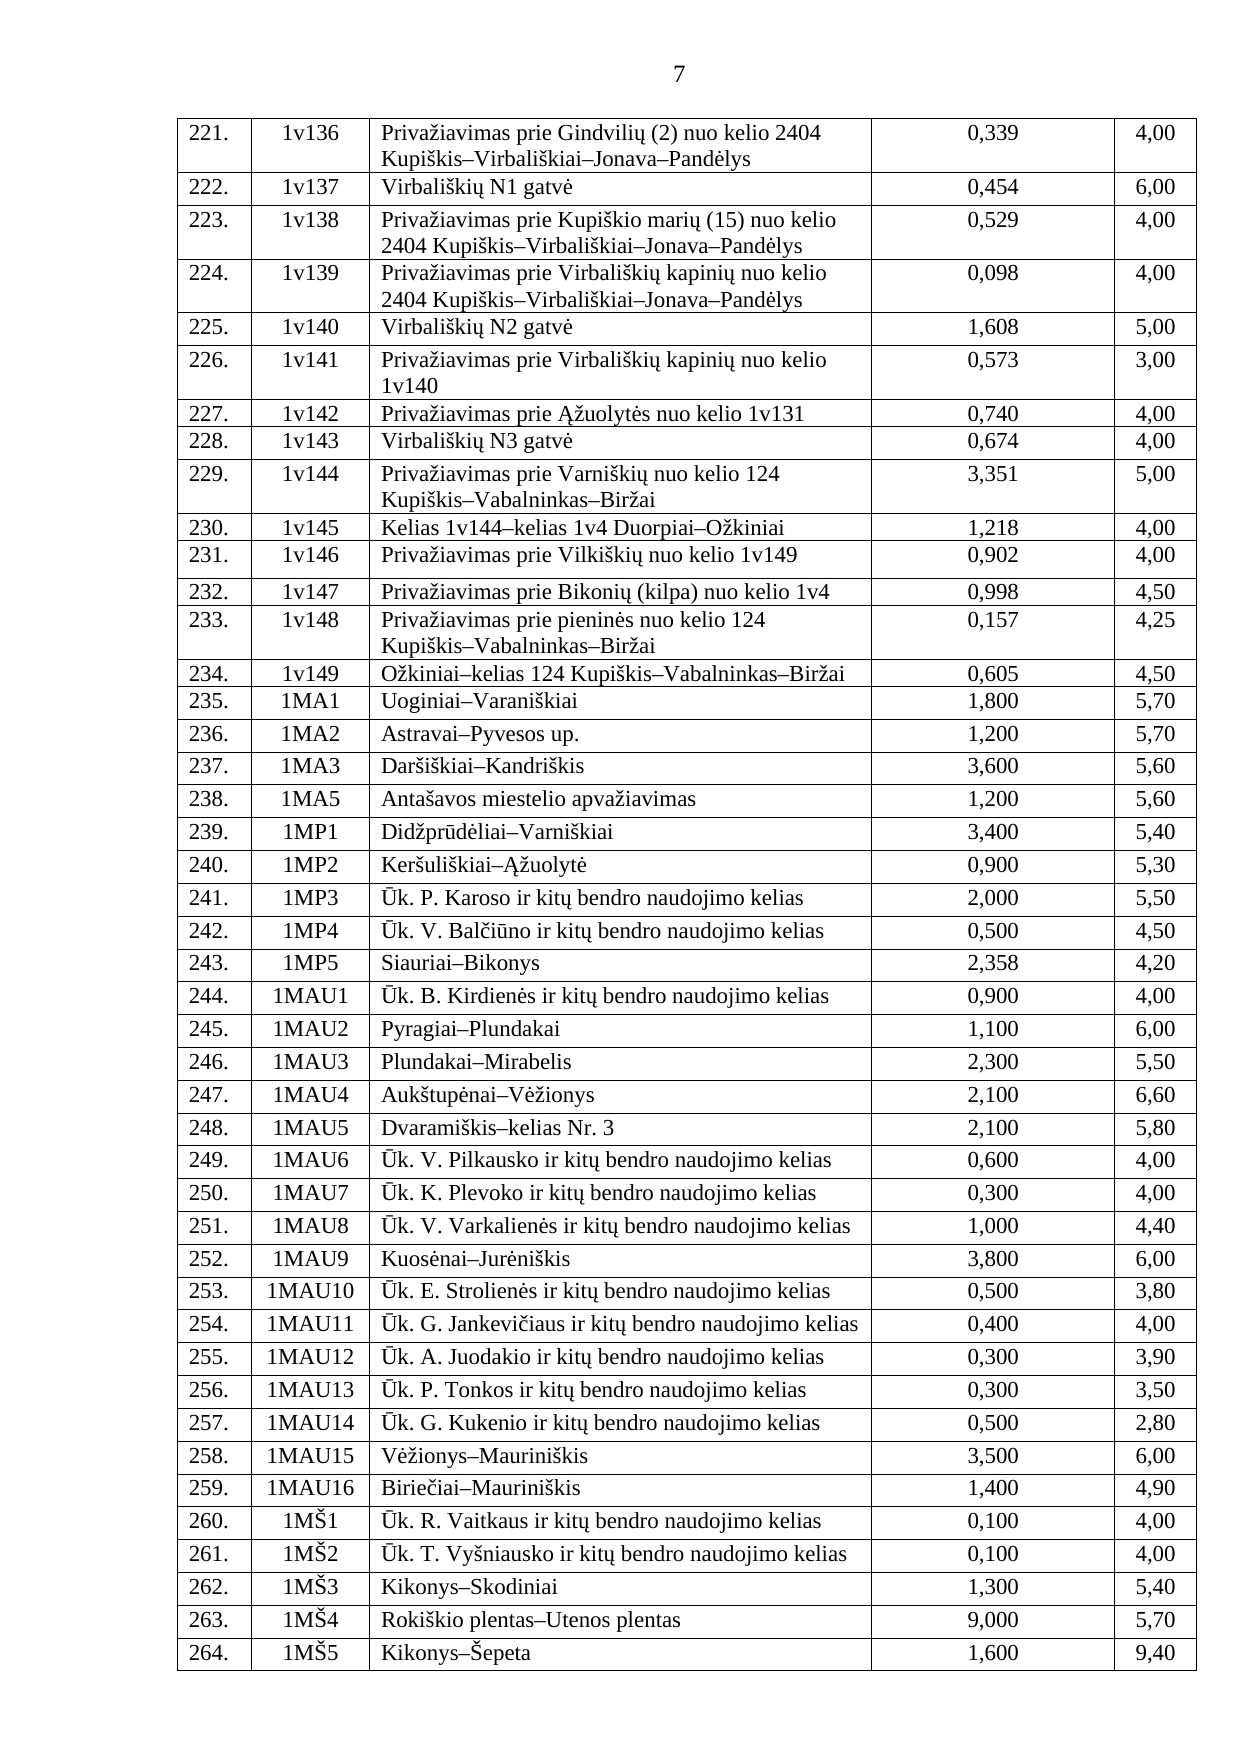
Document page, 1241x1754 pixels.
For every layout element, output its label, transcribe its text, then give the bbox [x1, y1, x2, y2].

table_cell 0,900 [872, 982, 1114, 1014]
table_cell 0,300 [872, 1179, 1114, 1211]
table_cell 245. [178, 1015, 251, 1047]
table_cell Ūk. K. Plevoko ir kitų bendro naudojimo kelias [370, 1179, 871, 1211]
table_cell 4,90 [1115, 1475, 1196, 1506]
table_cell 3,351 [872, 460, 1114, 513]
table_cell 3,90 [1115, 1343, 1196, 1375]
table_cell 0,400 [872, 1310, 1114, 1342]
table_cell 1MAU12 [252, 1343, 369, 1375]
table_cell 257. [178, 1409, 251, 1441]
table_cell 4,50 [1115, 579, 1196, 605]
table_cell Ūk. T. Vyšniausko ir kitų bendro naudojimo kelias [370, 1540, 871, 1572]
table_cell 0,900 [872, 851, 1114, 883]
table_cell Aukštupėnai–Vėžionys [370, 1081, 871, 1112]
table_cell 264. [178, 1639, 251, 1670]
table_cell 1,300 [872, 1573, 1114, 1605]
table_cell 227. [178, 400, 251, 426]
table_cell 4,25 [1115, 606, 1196, 658]
table_cell 1v148 [252, 606, 369, 658]
table_cell Ūk. V. Balčiūno ir kitų bendro naudojimo kelias [370, 917, 871, 948]
table_cell Virbališkių N3 gatvė [370, 427, 871, 459]
table_cell 252. [178, 1245, 251, 1277]
table_cell 5,00 [1115, 460, 1196, 513]
table_cell 4,00 [1115, 1507, 1196, 1539]
table_cell Privažiavimas prie Kupiškio marių (15) nuo kelio 2404 Kupiškis–Virbališkiai–Jonava–Pandėlys [370, 206, 871, 258]
table_cell 4,00 [1115, 1310, 1196, 1342]
table_cell 1v144 [252, 460, 369, 513]
table_cell 1MAU4 [252, 1081, 369, 1112]
table_cell 229. [178, 460, 251, 513]
table_cell Privažiavimas prie Virbališkių kapinių nuo kelio 2404 Kupiškis–Virbališkiai–Jonava–Pandėlys [370, 260, 871, 312]
table_cell 1MAU15 [252, 1442, 369, 1473]
table_cell Ūk. P. Tonkos ir kitų bendro naudojimo kelias [370, 1376, 871, 1408]
table_cell Ūk. V. Pilkausko ir kitų bendro naudojimo kelias [370, 1146, 871, 1178]
table_cell Kikonys–Šepeta [370, 1639, 871, 1670]
table_cell 5,80 [1115, 1114, 1196, 1145]
table_cell 256. [178, 1376, 251, 1408]
table_cell 0,500 [872, 917, 1114, 948]
table_cell 237. [178, 753, 251, 784]
table_cell 1,000 [872, 1212, 1114, 1244]
table_cell 243. [178, 950, 251, 981]
table_cell Virbališkių N1 gatvė [370, 173, 871, 205]
table_cell 4,00 [1115, 206, 1196, 258]
table_cell 5,70 [1115, 1606, 1196, 1637]
table_cell 263. [178, 1606, 251, 1637]
table_cell 3,400 [872, 818, 1114, 850]
table_cell 251. [178, 1212, 251, 1244]
table_cell Ūk. G. Jankevičiaus ir kitų bendro naudojimo kelias [370, 1310, 871, 1342]
table_cell Uoginiai–Varaniškiai [370, 687, 871, 719]
table_cell 2,100 [872, 1114, 1114, 1145]
table_cell 4,00 [1115, 427, 1196, 459]
table_cell 1MP1 [252, 818, 369, 850]
table_cell Ūk. G. Kukenio ir kitų bendro naudojimo kelias [370, 1409, 871, 1441]
table_cell 1MP3 [252, 884, 369, 916]
table_cell Privažiavimas prie pieninės nuo kelio 124 Kupiškis–Vabalninkas–Biržai [370, 606, 871, 658]
table_cell 1v142 [252, 400, 369, 426]
table_cell 5,60 [1115, 785, 1196, 817]
table_cell Ūk. A. Juodakio ir kitų bendro naudojimo kelias [370, 1343, 871, 1375]
table_cell 2,100 [872, 1081, 1114, 1112]
table_cell 4,00 [1115, 541, 1196, 577]
table_cell 4,50 [1115, 660, 1196, 686]
table_cell 1MAU14 [252, 1409, 369, 1441]
table_cell 0,674 [872, 427, 1114, 459]
table_cell 236. [178, 720, 251, 752]
table_cell 4,40 [1115, 1212, 1196, 1244]
table_cell 0,573 [872, 346, 1114, 399]
table_cell 221. [178, 119, 251, 172]
table_cell 247. [178, 1081, 251, 1112]
table_cell 0,902 [872, 541, 1114, 577]
table_cell 2,358 [872, 950, 1114, 981]
table_cell Plundakai–Mirabelis [370, 1048, 871, 1080]
table_cell 5,70 [1115, 687, 1196, 719]
table_cell 0,098 [872, 260, 1114, 312]
table_cell 1MAU11 [252, 1310, 369, 1342]
table_cell 1MAU8 [252, 1212, 369, 1244]
table_cell 1v149 [252, 660, 369, 686]
table_cell Privažiavimas prie Ąžuolytės nuo kelio 1v131 [370, 400, 871, 426]
table_cell 262. [178, 1573, 251, 1605]
table_cell 1v138 [252, 206, 369, 258]
table_cell 0,600 [872, 1146, 1114, 1178]
table_cell 0,339 [872, 119, 1114, 172]
table_cell 1,608 [872, 313, 1114, 345]
table_cell Ūk. P. Karoso ir kitų bendro naudojimo kelias [370, 884, 871, 916]
table_cell 1v136 [252, 119, 369, 172]
table_cell 0,500 [872, 1278, 1114, 1309]
table_cell 4,00 [1115, 1179, 1196, 1211]
table_cell 233. [178, 606, 251, 658]
table_cell Kelias 1v144–kelias 1v4 Duorpiai–Ožkiniai [370, 514, 871, 540]
table_cell 224. [178, 260, 251, 312]
table_cell 1MŠ4 [252, 1606, 369, 1637]
table_cell 1,800 [872, 687, 1114, 719]
table_cell Antašavos miestelio apvažiavimas [370, 785, 871, 817]
table_cell 0,998 [872, 579, 1114, 605]
table_cell 0,300 [872, 1343, 1114, 1375]
table_cell 258. [178, 1442, 251, 1473]
table_cell 3,80 [1115, 1278, 1196, 1309]
table_cell 1MAU13 [252, 1376, 369, 1408]
table_cell 242. [178, 917, 251, 948]
table_cell 0,500 [872, 1409, 1114, 1441]
table_cell Siauriai–Bikonys [370, 950, 871, 981]
table_cell 4,00 [1115, 1146, 1196, 1178]
table_cell 1MŠ3 [252, 1573, 369, 1605]
table_cell 1v147 [252, 579, 369, 605]
table_cell 3,800 [872, 1245, 1114, 1277]
table_cell 1MAU16 [252, 1475, 369, 1506]
table_cell Kuosėnai–Jurėniškis [370, 1245, 871, 1277]
table_cell 225. [178, 313, 251, 345]
table_cell 223. [178, 206, 251, 258]
table_cell 1,200 [872, 720, 1114, 752]
table_cell 1MA3 [252, 753, 369, 784]
table_cell 239. [178, 818, 251, 850]
table_cell 0,100 [872, 1540, 1114, 1572]
table_cell 1v146 [252, 541, 369, 577]
table_cell Biriečiai–Mauriniškis [370, 1475, 871, 1506]
table_cell 0,454 [872, 173, 1114, 205]
table_cell 1MAU6 [252, 1146, 369, 1178]
table_cell 222. [178, 173, 251, 205]
table_cell 4,00 [1115, 1540, 1196, 1572]
table_cell Pyragiai–Plundakai [370, 1015, 871, 1047]
table_cell Vėžionys–Mauriniškis [370, 1442, 871, 1473]
table_cell 1MAU3 [252, 1048, 369, 1080]
table_cell 1MAU10 [252, 1278, 369, 1309]
table_cell 2,80 [1115, 1409, 1196, 1441]
table_cell 234. [178, 660, 251, 686]
table_cell 241. [178, 884, 251, 916]
table_cell Ūk. R. Vaitkaus ir kitų bendro naudojimo kelias [370, 1507, 871, 1539]
table_cell 4,00 [1115, 260, 1196, 312]
table_cell 9,40 [1115, 1639, 1196, 1670]
table_cell 1,100 [872, 1015, 1114, 1047]
table_cell 254. [178, 1310, 251, 1342]
table_cell 5,60 [1115, 753, 1196, 784]
table_cell 1,200 [872, 785, 1114, 817]
table_cell 1v140 [252, 313, 369, 345]
table_cell 5,30 [1115, 851, 1196, 883]
table_cell Privažiavimas prie Varniškių nuo kelio 124 Kupiškis–Vabalninkas–Biržai [370, 460, 871, 513]
table_cell 3,50 [1115, 1376, 1196, 1408]
table_cell 253. [178, 1278, 251, 1309]
table_cell 1MAU7 [252, 1179, 369, 1211]
table_cell 1MAU1 [252, 982, 369, 1014]
table_cell 1v141 [252, 346, 369, 399]
table_cell Privažiavimas prie Vilkiškių nuo kelio 1v149 [370, 541, 871, 577]
table_cell 3,500 [872, 1442, 1114, 1473]
table_cell 9,000 [872, 1606, 1114, 1637]
table_cell 4,00 [1115, 514, 1196, 540]
table_cell 1MP4 [252, 917, 369, 948]
table_cell 2,000 [872, 884, 1114, 916]
table_cell 1,600 [872, 1639, 1114, 1670]
table_cell 4,00 [1115, 119, 1196, 172]
table_cell 1MAU9 [252, 1245, 369, 1277]
table_cell 1MA2 [252, 720, 369, 752]
table_cell Privažiavimas prie Bikonių (kilpa) nuo kelio 1v4 [370, 579, 871, 605]
table_cell 0,605 [872, 660, 1114, 686]
table_cell 4,20 [1115, 950, 1196, 981]
table_cell Dvaramiškis–kelias Nr. 3 [370, 1114, 871, 1145]
table_cell 5,40 [1115, 1573, 1196, 1605]
table_cell 259. [178, 1475, 251, 1506]
table_cell 1MP2 [252, 851, 369, 883]
table_cell 0,100 [872, 1507, 1114, 1539]
table_cell 1MAU2 [252, 1015, 369, 1047]
table_cell Rokiškio plentas–Utenos plentas [370, 1606, 871, 1637]
table_cell 1MA5 [252, 785, 369, 817]
table_cell 260. [178, 1507, 251, 1539]
table_cell 232. [178, 579, 251, 605]
table_cell 0,300 [872, 1376, 1114, 1408]
table_cell Kikonys–Skodiniai [370, 1573, 871, 1605]
table_cell 1MŠ2 [252, 1540, 369, 1572]
table_cell 1MP5 [252, 950, 369, 981]
table_cell 231. [178, 541, 251, 577]
table_cell 1,400 [872, 1475, 1114, 1506]
table_cell 228. [178, 427, 251, 459]
table_cell 0,740 [872, 400, 1114, 426]
table_cell Virbališkių N2 gatvė [370, 313, 871, 345]
table_cell 244. [178, 982, 251, 1014]
table_cell Ūk. E. Strolienės ir kitų bendro naudojimo kelias [370, 1278, 871, 1309]
table_cell 249. [178, 1146, 251, 1178]
table_cell 3,00 [1115, 346, 1196, 399]
table_cell 226. [178, 346, 251, 399]
table_cell 1v139 [252, 260, 369, 312]
table_cell 5,50 [1115, 1048, 1196, 1080]
table_cell 248. [178, 1114, 251, 1145]
table_cell 1MA1 [252, 687, 369, 719]
table_cell 6,00 [1115, 1245, 1196, 1277]
table_cell 2,300 [872, 1048, 1114, 1080]
table_cell 5,70 [1115, 720, 1196, 752]
table_cell 255. [178, 1343, 251, 1375]
table_cell 1v143 [252, 427, 369, 459]
table_cell 6,00 [1115, 1442, 1196, 1473]
table_cell Keršuliškiai–Ąžuolytė [370, 851, 871, 883]
table_cell Privažiavimas prie Virbališkių kapinių nuo kelio 1v140 [370, 346, 871, 399]
table_cell 235. [178, 687, 251, 719]
table_cell 1v145 [252, 514, 369, 540]
table_cell 5,00 [1115, 313, 1196, 345]
table_cell 0,157 [872, 606, 1114, 658]
table_cell Privažiavimas prie Gindvilių (2) nuo kelio 2404 Kupiškis–Virbališkiai–Jonava–Pandėlys [370, 119, 871, 172]
table_cell Ūk. B. Kirdienės ir kitų bendro naudojimo kelias [370, 982, 871, 1014]
table_cell 4,50 [1115, 917, 1196, 948]
table_cell Daršiškiai–Kandriškis [370, 753, 871, 784]
table_cell 6,00 [1115, 1015, 1196, 1047]
table_cell 246. [178, 1048, 251, 1080]
table_cell 1v137 [252, 173, 369, 205]
table_cell 261. [178, 1540, 251, 1572]
table_cell 230. [178, 514, 251, 540]
table_cell 5,50 [1115, 884, 1196, 916]
table_cell 238. [178, 785, 251, 817]
table_cell 240. [178, 851, 251, 883]
table_cell 0,529 [872, 206, 1114, 258]
table_cell 3,600 [872, 753, 1114, 784]
table_cell 1MAU5 [252, 1114, 369, 1145]
table_cell 1MŠ5 [252, 1639, 369, 1670]
table_cell 6,60 [1115, 1081, 1196, 1112]
table_cell Ūk. V. Varkalienės ir kitų bendro naudojimo kelias [370, 1212, 871, 1244]
table_cell Didžprūdėliai–Varniškiai [370, 818, 871, 850]
table_cell 250. [178, 1179, 251, 1211]
table_cell 5,40 [1115, 818, 1196, 850]
table_cell 4,00 [1115, 400, 1196, 426]
table_cell 4,00 [1115, 982, 1196, 1014]
table_cell Ožkiniai–kelias 124 Kupiškis–Vabalninkas–Biržai [370, 660, 871, 686]
table_cell 6,00 [1115, 173, 1196, 205]
table_cell 1MŠ1 [252, 1507, 369, 1539]
table_cell 1,218 [872, 514, 1114, 540]
table_cell Astravai–Pyvesos up. [370, 720, 871, 752]
